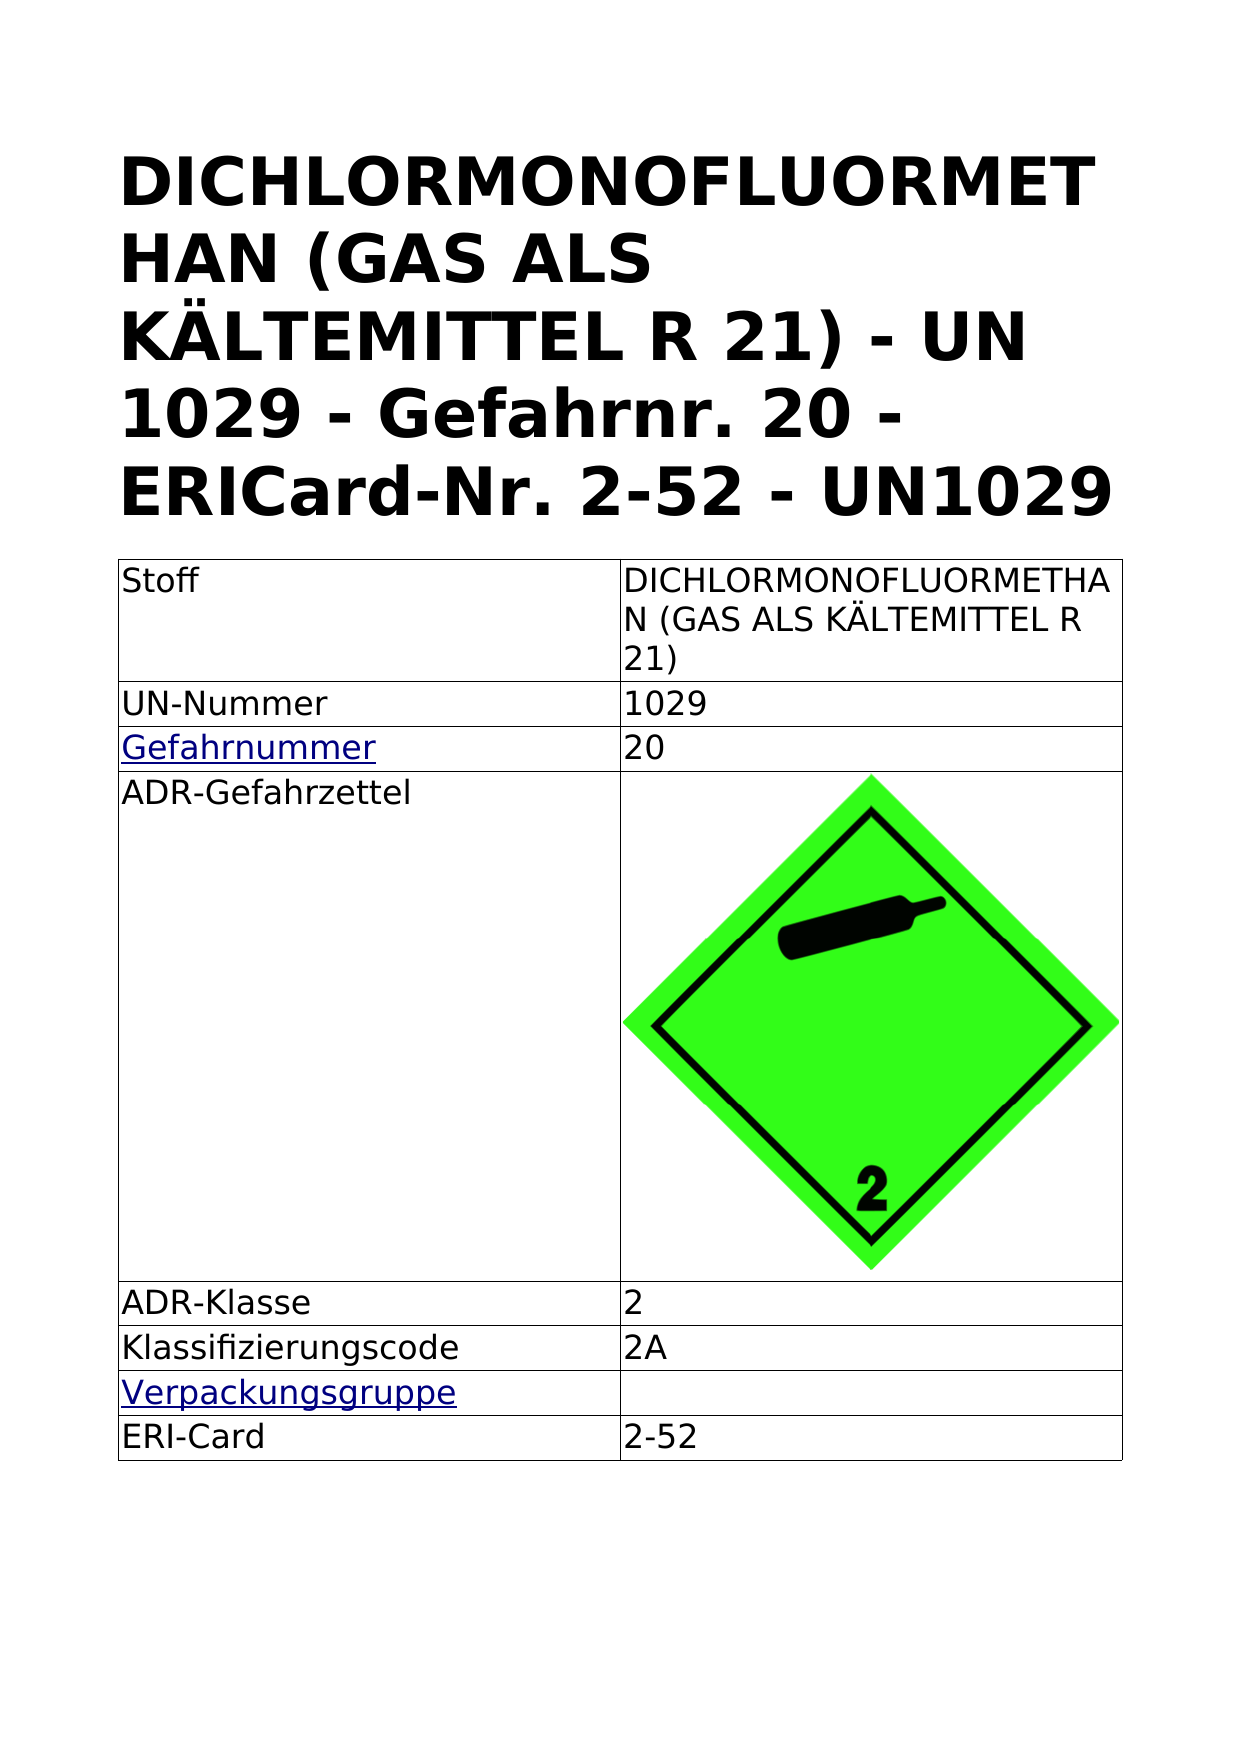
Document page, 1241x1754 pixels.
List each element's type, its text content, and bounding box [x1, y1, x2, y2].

table_header DICHLORMONOFLUORMETHAN (GAS ALS KÄLTEMITTEL R 21) [621, 560, 1122, 681]
table_cell [621, 772, 1122, 1281]
picture [622, 773, 1120, 1270]
subtitle DICHLORMONOFLUORMETHAN (GAS ALS KÄLTEMITTEL R 21) - UN 1029 - Gefahrnr. 20 - ERICard-Nr. 2-52 - UN1029 [118, 143, 1122, 531]
table_cell 2-52 [621, 1416, 1122, 1460]
table_cell UN-Nummer [119, 682, 620, 726]
table_cell Gefahrnummer [119, 727, 620, 771]
table_cell 20 [621, 727, 1122, 771]
table_cell [621, 1371, 1122, 1415]
table_cell 2A [621, 1326, 1122, 1370]
table_cell 2 [621, 1282, 1122, 1325]
table_cell ADR-Klasse [119, 1282, 620, 1325]
table_cell ERI-Card [119, 1416, 620, 1460]
table_cell Verpackungsgruppe [119, 1371, 620, 1415]
table_header Stoff [119, 560, 620, 681]
table_cell 1029 [621, 682, 1122, 726]
table_cell ADR-Gefahrzettel [119, 772, 620, 1281]
table_cell Klassifizierungscode [119, 1326, 620, 1370]
